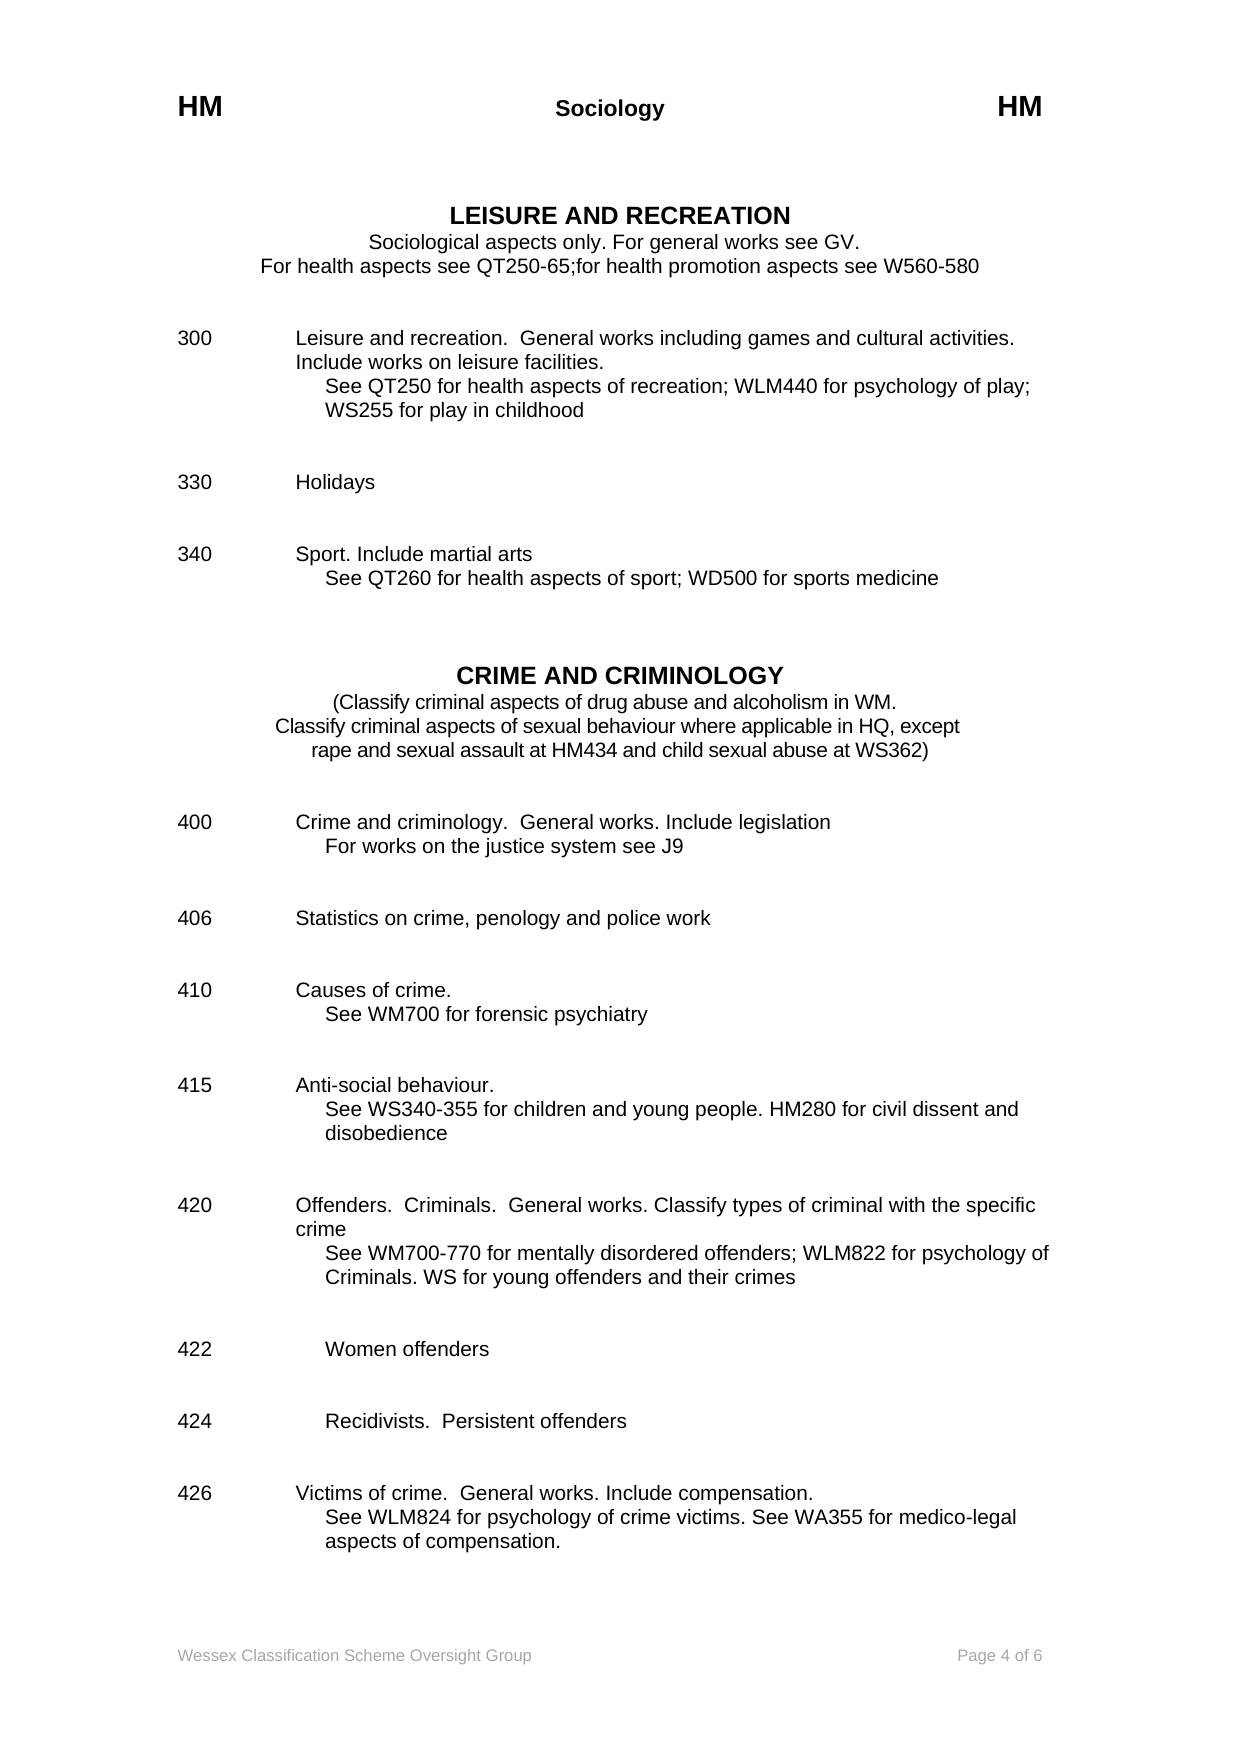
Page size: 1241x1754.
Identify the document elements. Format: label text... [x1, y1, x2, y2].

text 410 Causes of crime. [177, 977, 1063, 1001]
text For works on the justice system see J9 [177, 834, 1063, 858]
subtitle CRIME AND CRIMINOLOGY [177, 661, 1063, 690]
text disobedience [177, 1121, 1063, 1145]
text rape and sexual assault at HM434 and child sexual abuse at WS362) [177, 738, 1063, 762]
text See QT260 for health aspects of sport; WD500 for sports medicine [177, 565, 1063, 589]
text Include works on leisure facilities. [177, 350, 1063, 374]
text See WM700-770 for mentally disordered offenders; WLM822 for psychology of [177, 1241, 1063, 1265]
text 426 Victims of crime. General works. Include compensation. [177, 1481, 1063, 1504]
text 400 Crime and criminology. General works. Include legislation [177, 810, 1063, 834]
text Criminals. WS for young offenders and their crimes [177, 1265, 1063, 1289]
text See QT250 for health aspects of recreation; WLM440 for psychology of play; WS255 for play in childhood [207, 374, 1063, 422]
text See WS340-355 for children and young people. HM280 for civil dissent and [177, 1097, 1063, 1121]
text 406 Statistics on crime, penology and police work [177, 906, 1063, 929]
text Sociological aspects only. For general works see GV. [177, 230, 1063, 254]
text See WLM824 for psychology of crime victims. See WA355 for medico-legal aspects of compensation. [207, 1504, 1063, 1552]
subtitle LEISURE AND RECREATION [177, 201, 1063, 230]
text 420 Offenders. Criminals. General works. Classify types of criminal with the specific crime [177, 1193, 1063, 1241]
text 415 Anti-social behaviour. [177, 1073, 1063, 1097]
text 422 Women offenders [177, 1337, 1063, 1361]
text Classify criminal aspects of sexual behaviour where applicable in HQ, except [177, 714, 1063, 738]
text 340 Sport. Include martial arts [177, 541, 1063, 565]
text For health aspects see QT250-65;for health promotion aspects see W560-580 [177, 254, 1063, 278]
text (Classify criminal aspects of drug abuse and alcoholism in WM. [177, 690, 1063, 714]
text 300 Leisure and recreation. General works including games and cultural activities. [177, 326, 1063, 350]
text 330 Holidays [177, 469, 1063, 493]
text See WM700 for forensic psychiatry [177, 1001, 1063, 1025]
text 424 Recidivists. Persistent offenders [177, 1409, 1063, 1433]
